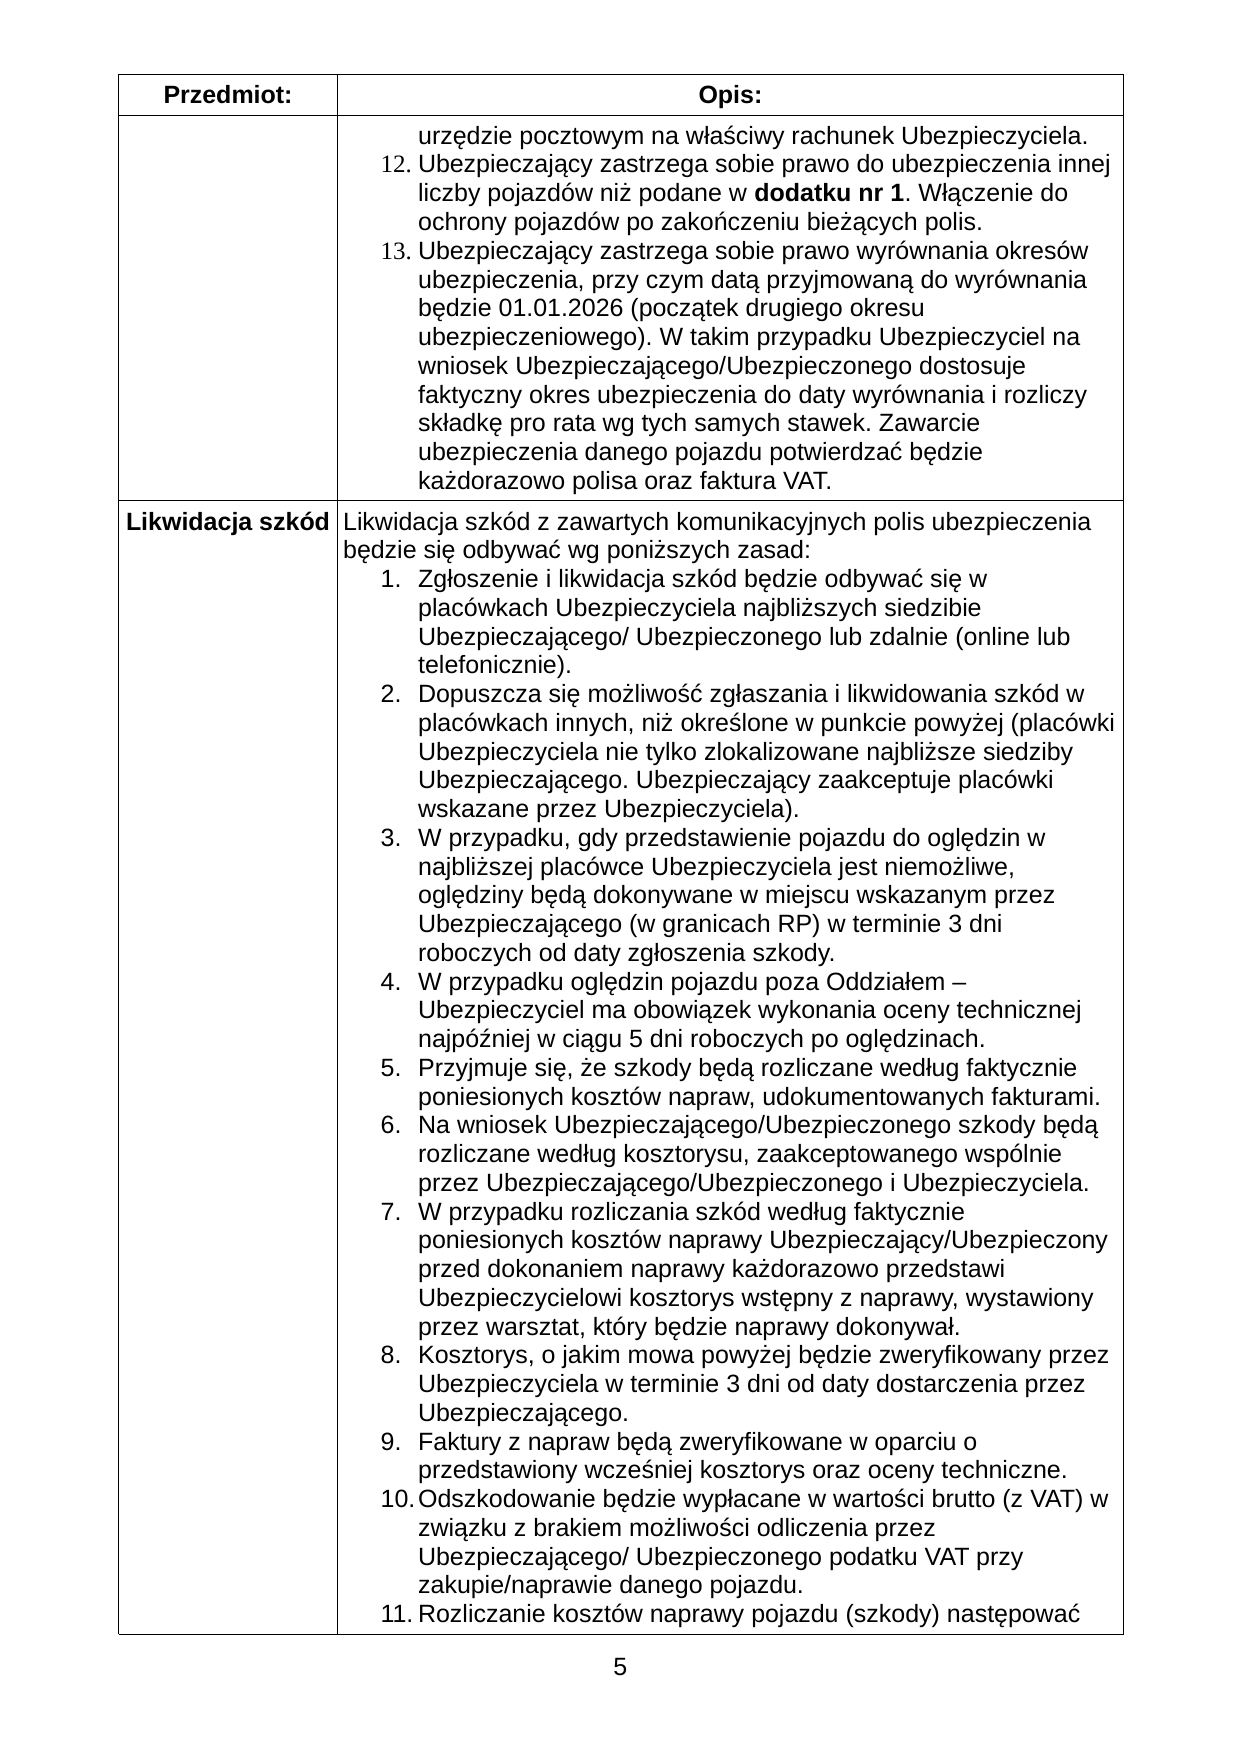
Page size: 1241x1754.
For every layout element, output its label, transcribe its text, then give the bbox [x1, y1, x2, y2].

table_header Opis: [338, 75, 1123, 114]
table_cell Likwidacja szkód [119, 501, 337, 1634]
table_cell urzędzie pocztowym na właściwy rachunek Ubezpieczyciela. Ubezpieczający zastrzega sobie prawo do ubezpieczenia innej liczby pojazdów niż podane w dodatku nr 1. Włączenie do ochrony pojazdów po zakończeniu bieżących polis. Ubezpieczający zastrzega sobie prawo wyrównania okresów ubezpieczenia, przy czym datą przyjmowaną do wyrównania będzie 01.01.2026 (początek drugiego okresu ubezpieczeniowego). W takim przypadku Ubezpieczyciel na wniosek Ubezpieczającego/Ubezpieczonego dostosuje faktyczny okres ubezpieczenia do daty wyrównania i rozliczy składkę pro rata wg tych samych stawek. Zawarcie ubezpieczenia danego pojazdu potwierdzać będzie każdorazowo polisa oraz faktura VAT. [338, 116, 1123, 500]
table_cell Likwidacja szkód z zawartych komunikacyjnych polis ubezpieczenia będzie się odbywać wg poniższych zasad: Zgłoszenie i likwidacja szkód będzie odbywać się w placówkach Ubezpieczyciela najbliższych siedzibie Ubezpieczającego/ Ubezpieczonego lub zdalnie (online lub telefonicznie). Dopuszcza się możliwość zgłaszania i likwidowania szkód w placówkach innych, niż określone w punkcie powyżej (placówki Ubezpieczyciela nie tylko zlokalizowane najbliższe siedziby Ubezpieczającego. Ubezpieczający zaakceptuje placówki wskazane przez Ubezpieczyciela). W przypadku, gdy przedstawienie pojazdu do oględzin w najbliższej placówce Ubezpieczyciela jest niemożliwe, oględziny będą dokonywane w miejscu wskazanym przez Ubezpieczającego (w granicach RP) w terminie 3 dni roboczych od daty zgłoszenia szkody. W przypadku oględzin pojazdu poza Oddziałem – Ubezpieczyciel ma obowiązek wykonania oceny technicznej najpóźniej w ciągu 5 dni roboczych po oględzinach. Przyjmuje się, że szkody będą rozliczane według faktycznie poniesionych kosztów napraw, udokumentowanych fakturami. Na wniosek Ubezpieczającego/Ubezpieczonego szkody będą rozliczane według kosztorysu, zaakceptowanego wspólnie przez Ubezpieczającego/Ubezpieczonego i Ubezpieczyciela. W przypadku rozliczania szkód według faktycznie poniesionych kosztów naprawy Ubezpieczający/Ubezpieczony przed dokonaniem naprawy każdorazowo przedstawi Ubezpieczycielowi kosztorys wstępny z naprawy, wystawiony przez warsztat, który będzie naprawy dokonywał. Kosztorys, o jakim mowa powyżej będzie zweryfikowany przez Ubezpieczyciela w terminie 3 dni od daty dostarczenia przez Ubezpieczającego. Faktury z napraw będą zweryfikowane w oparciu o przedstawiony wcześniej kosztorys oraz oceny techniczne. Odszkodowanie będzie wypłacane w wartości brutto (z VAT) w związku z brakiem możliwości odliczenia przez Ubezpieczającego/ Ubezpieczonego podatku VAT przy zakupie/naprawie danego pojazdu. Rozliczanie kosztów naprawy pojazdu (szkody) następować [338, 501, 1123, 1634]
table_cell [119, 116, 337, 500]
table_header Przedmiot: [119, 75, 337, 114]
